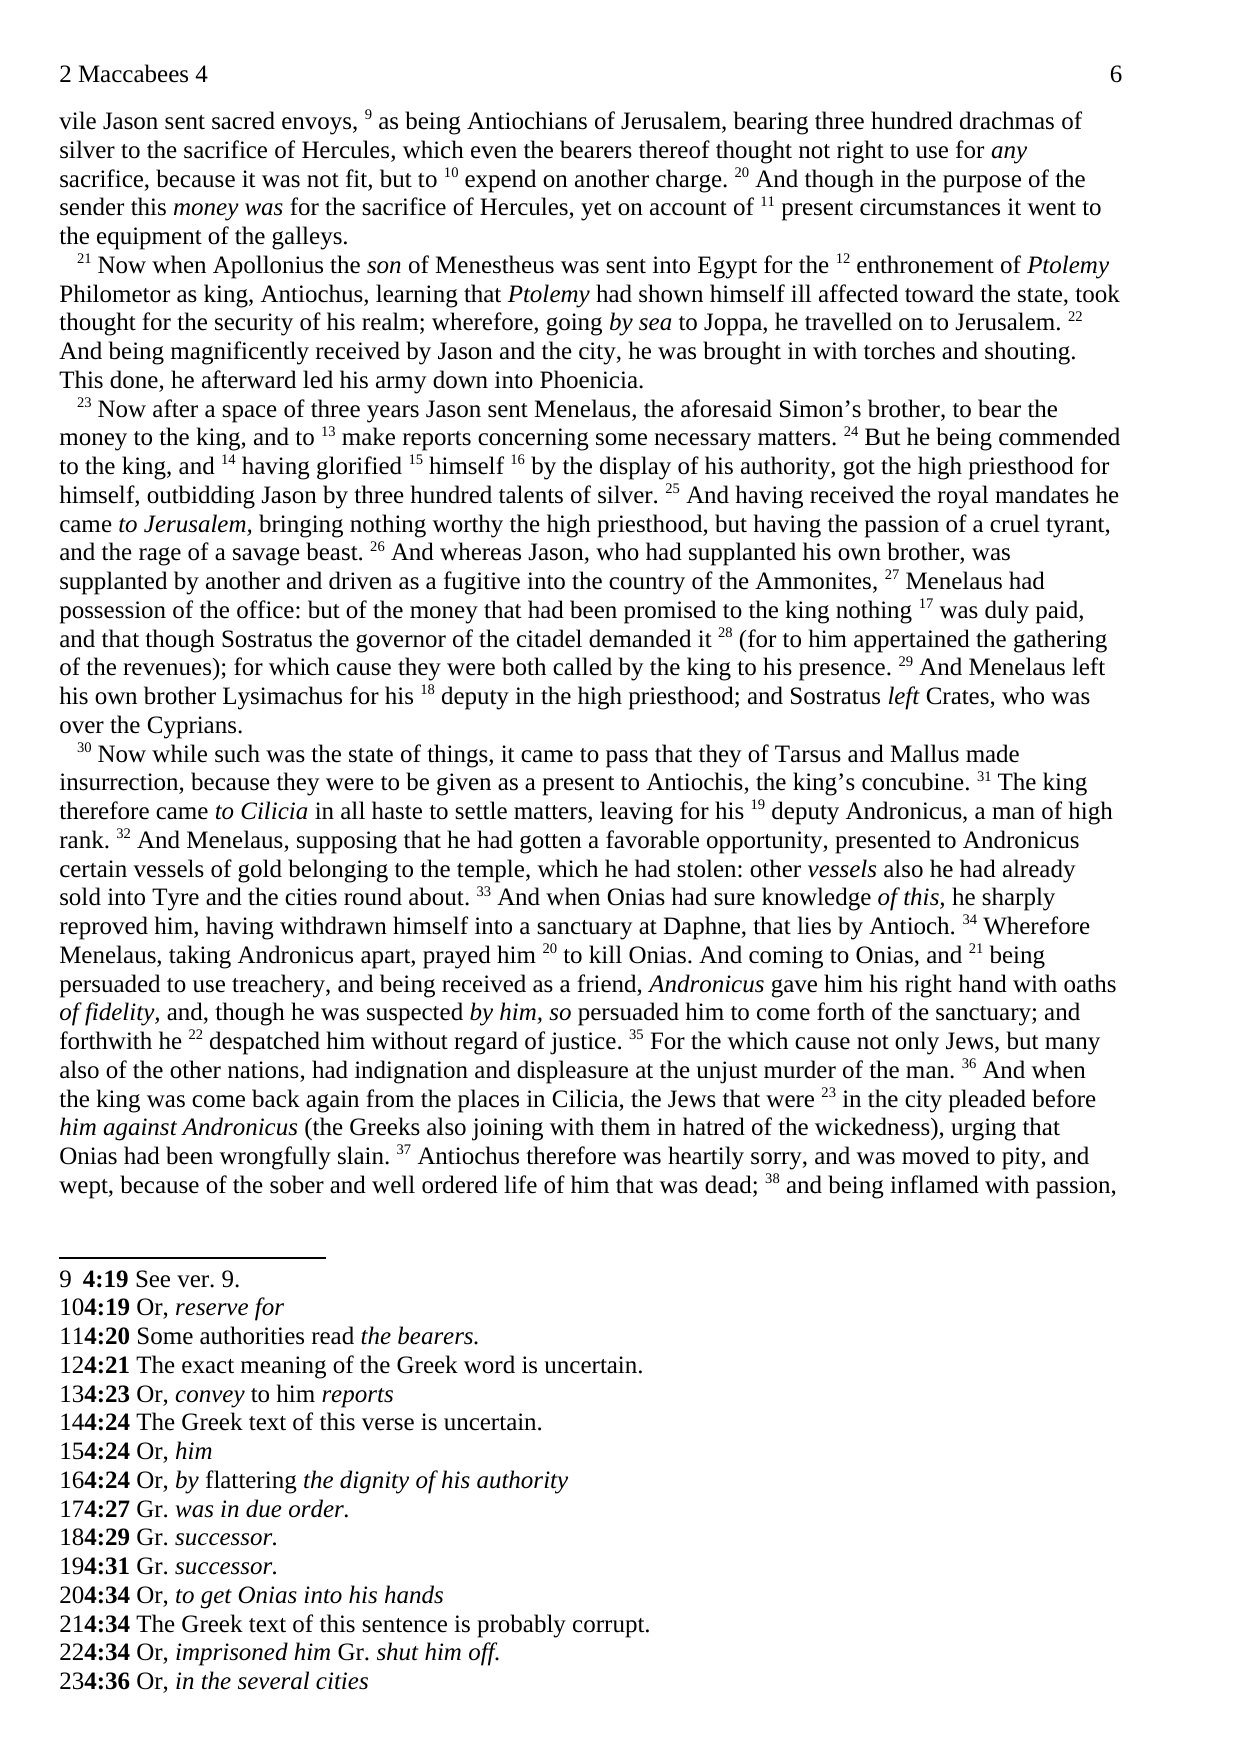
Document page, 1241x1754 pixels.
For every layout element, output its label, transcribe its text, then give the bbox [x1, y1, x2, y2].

text 4:24 The Greek text of this verse is uncertain. [59, 1407, 1122, 1436]
text 4:19 See ver. 9. [59, 1264, 1122, 1292]
text 4:24 Or, by flattering the dignity of his authority [59, 1465, 1122, 1494]
text 4:31 Gr. successor. [59, 1551, 1122, 1580]
text 4:34 Or, imprisoned him Gr. shut him off. [59, 1637, 1122, 1666]
text 4:34 Or, to get Onias into his hands [59, 1580, 1122, 1609]
text 4:34 The Greek text of this sentence is probably corrupt. [59, 1609, 1122, 1637]
text 4:19 Or, reserve for [59, 1292, 1122, 1321]
text 21 Now when Apollonius the son of Menestheus was sent into Egypt for the enthronement of Ptolemy Philometor as king, Antiochus, learning that Ptolemy had shown himself ill affected toward the state, took thought for the security of his realm; wherefore, going by sea to Joppa, he travelled on to Jerusalem. 22 And being magnificently received by Jason and the city, he was brought in with torches and shouting. This done, he afterward led his army down into Phoenicia. [59, 250, 1122, 394]
text 30 Now while such was the state of things, it came to pass that they of Tarsus and Mallus made insurrection, because they were to be given as a present to Antiochis, the king’s concubine. 31 The king therefore came to Cilicia in all haste to settle matters, leaving for his deputy Andronicus, a man of high rank. 32 And Menelaus, supposing that he had gotten a favorable opportunity, presented to Andronicus certain vessels of gold belonging to the temple, which he had stolen: other vessels also he had already sold into Tyre and the cities round about. 33 And when Onias had sure knowledge of this, he sharply reproved him, having withdrawn himself into a sanctuary at Daphne, that lies by Antioch. 34 Wherefore Menelaus, taking Andronicus apart, prayed him to kill Onias. And coming to Onias, and being persuaded to use treachery, and being received as a friend, Andronicus gave him his right hand with oaths of fidelity, and, though he was suspected by him, so persuaded him to come forth of the sanctuary; and forthwith he despatched him without regard of justice. 35 For the which cause not only Jews, but many also of the other nations, had indignation and displeasure at the unjust murder of the man. 36 And when the king was come back again from the places in Cilicia, the Jews that were in the city pleaded before him against Andronicus (the Greeks also joining with them in hatred of the wickedness), urging that Onias had been wrongfully slain. 37 Antiochus therefore was heartily sorry, and was moved to pity, and wept, because of the sober and well ordered life of him that was dead; 38 and being inflamed with passion, [59, 739, 1122, 1199]
text 4:27 Gr. was in due order. [59, 1494, 1122, 1522]
text 4:23 Or, convey to him reports [59, 1379, 1122, 1407]
text 23 Now after a space of three years Jason sent Menelaus, the aforesaid Simon’s brother, to bear the money to the king, and to make reports concerning some necessary matters. 24 But he being commended to the king, and having glorified himself by the display of his authority, got the high priesthood for himself, outbidding Jason by three hundred talents of silver. 25 And having received the royal mandates he came to Jerusalem, bringing nothing worthy the high priesthood, but having the passion of a cruel tyrant, and the rage of a savage beast. 26 And whereas Jason, who had supplanted his own brother, was supplanted by another and driven as a fugitive into the country of the Ammonites, 27 Menelaus had possession of the office: but of the money that had been promised to the king nothing was duly paid, and that though Sostratus the governor of the citadel demanded it 28 (for to him appertained the gathering of the revenues); for which cause they were both called by the king to his presence. 29 And Menelaus left his own brother Lysimachus for his deputy in the high priesthood; and Sostratus left Crates, who was over the Cyprians. [59, 394, 1122, 739]
text 4:36 Or, in the several cities [59, 1666, 1122, 1695]
text 4:29 Gr. successor. [59, 1522, 1122, 1551]
text 4:24 Or, him [59, 1436, 1122, 1465]
text 4:20 Some authorities read the bearers. [59, 1321, 1122, 1350]
text vile Jason sent sacred envoys, as being Antiochians of Jerusalem, bearing three hundred drachmas of silver to the sacrifice of Hercules, which even the bearers thereof thought not right to use for any sacrifice, because it was not fit, but to expend on another charge. 20 And though in the purpose of the sender this money was for the sacrifice of Hercules, yet on account of present circumstances it went to the equipment of the galleys. [59, 106, 1122, 250]
text 4:21 The exact meaning of the Greek word is uncertain. [59, 1350, 1122, 1379]
